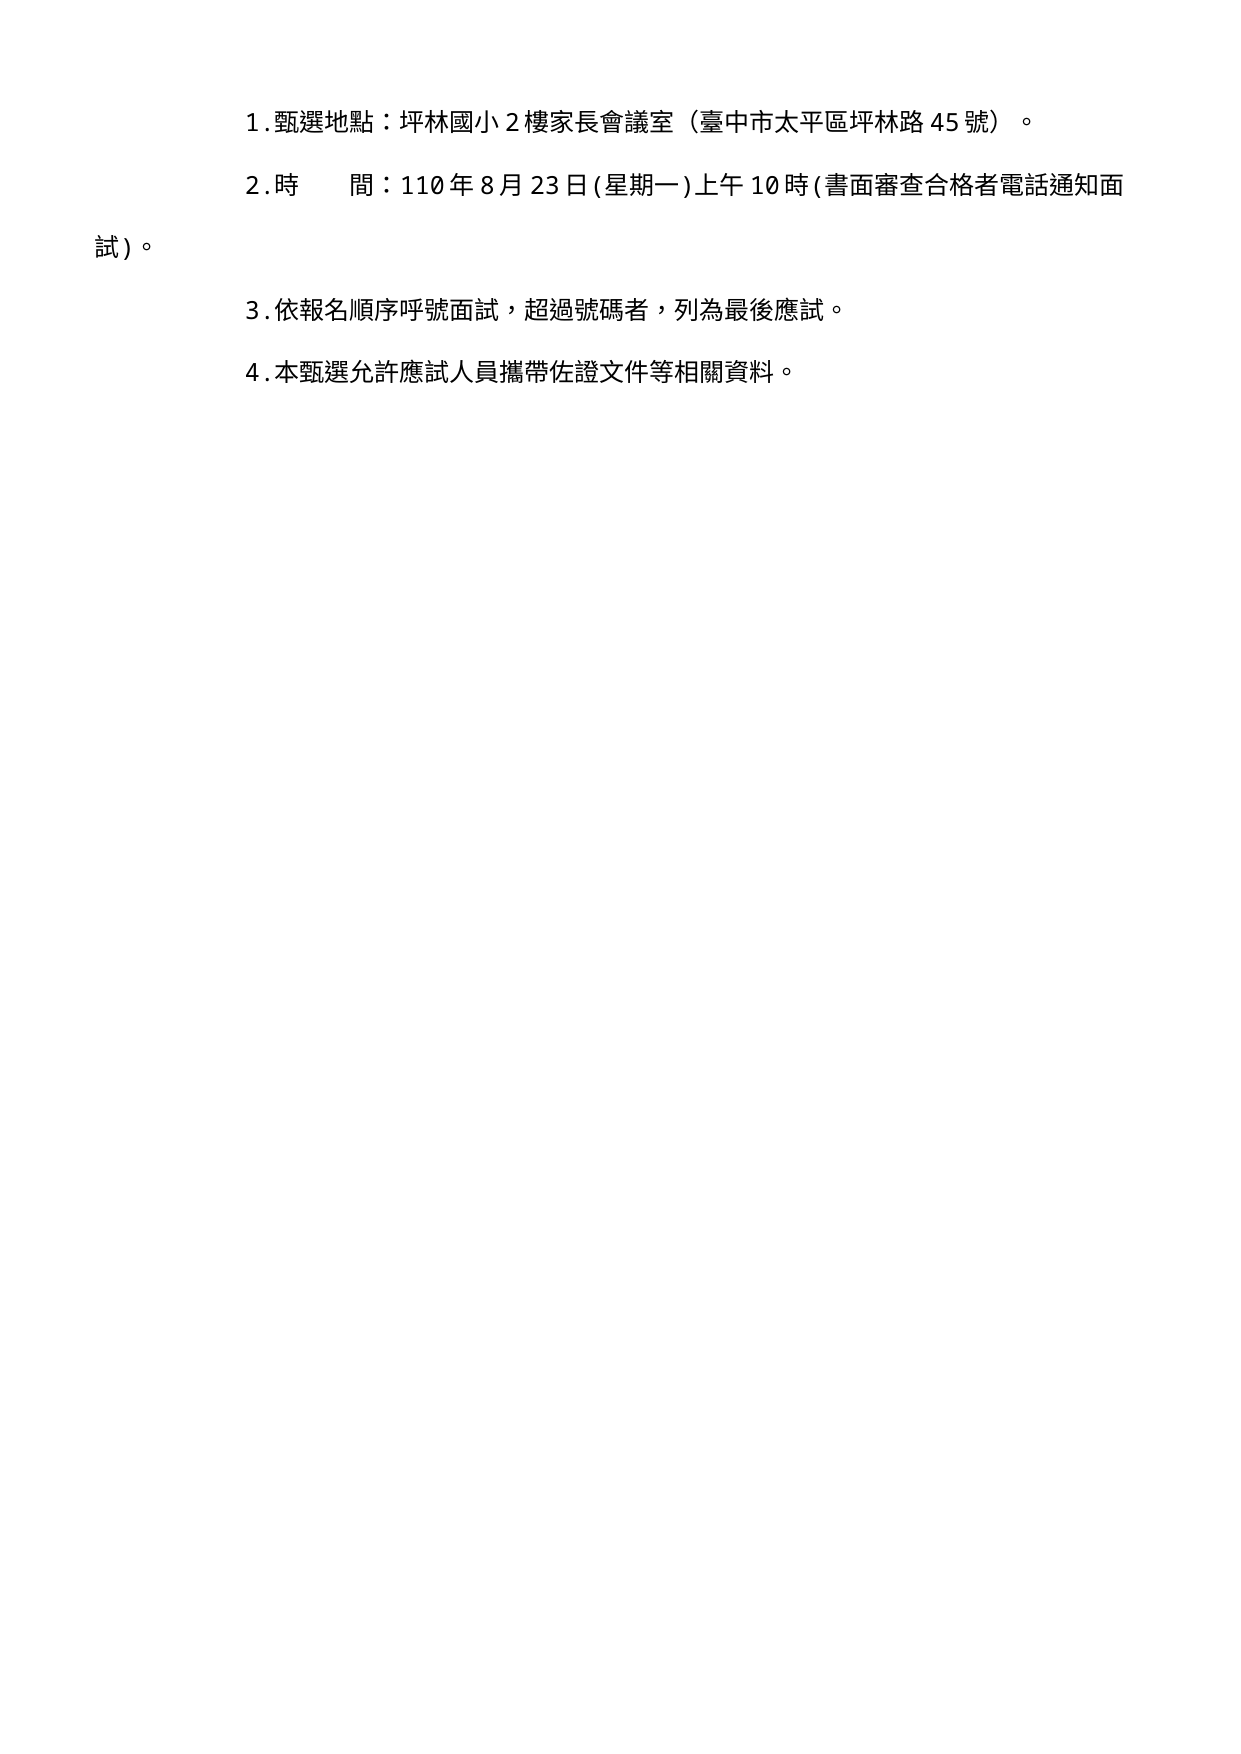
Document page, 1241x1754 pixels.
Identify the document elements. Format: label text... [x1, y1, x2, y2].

text 1.甄選地點：坪林國小2樓家長會議室（臺中市太平區坪林路45號）。 [94, 79, 1146, 142]
text 3.依報名順序呼號面試，超過號碼者，列為最後應試。 [94, 267, 1146, 329]
text 4.本甄選允許應試人員攜帶佐證文件等相關資料。 [94, 329, 1146, 392]
text 2.時 間：110年8月23日(星期一)上午10時(書面審查合格者電話通知面試)。 [94, 142, 1146, 267]
